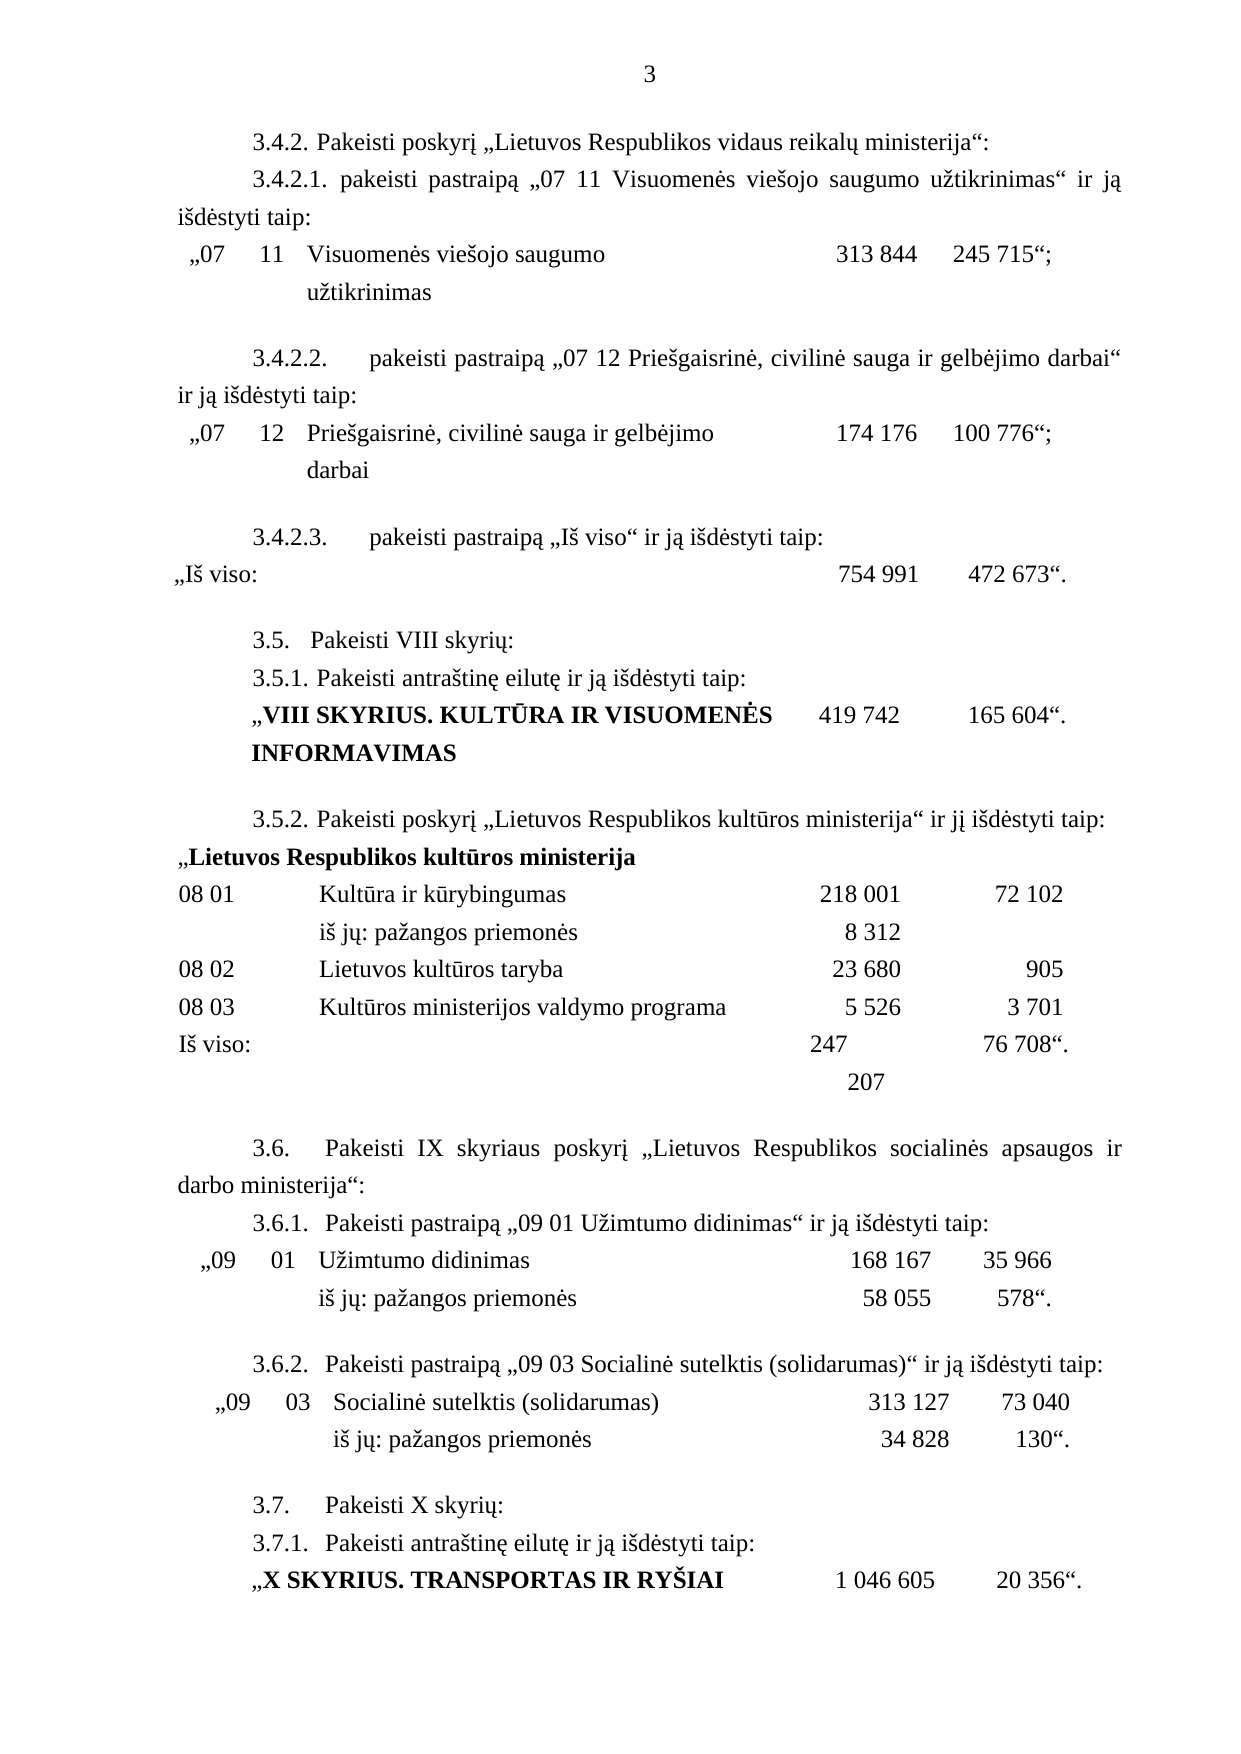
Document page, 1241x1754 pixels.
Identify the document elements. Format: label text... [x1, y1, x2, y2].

table_header „07 [163, 231, 236, 306]
text 3.7.1. Pakeisti antraštinę eilutę ir ją išdėstyti taip: [252, 1519, 1122, 1557]
table_cell iš jų: pažangos priemonės [322, 1416, 838, 1453]
text „Lietuvos Respublikos kultūros ministerija [177, 833, 1122, 871]
text 3.7. Pakeisti X skyrių: [177, 1482, 1122, 1519]
table_header 472 673“. [930, 551, 1078, 588]
table_header 313 127 [838, 1378, 960, 1416]
table_cell 76 708“. [959, 1021, 1078, 1096]
table_header Kultūra ir kūrybingumas [318, 871, 754, 908]
table_cell [318, 1021, 812, 1096]
table_cell 23 680 [754, 946, 902, 983]
table_header 73 040 [960, 1378, 1081, 1416]
table_cell 905 [902, 946, 1064, 983]
table_header 08 01 [177, 871, 318, 908]
table_cell [262, 1416, 322, 1453]
table_header „07 [163, 409, 236, 484]
table_cell [1064, 908, 1078, 946]
table_header 35 966 [942, 1237, 1063, 1274]
table_cell iš jų: pažangos priemonės [318, 908, 754, 946]
table_header 218 001 [754, 871, 902, 908]
table_header 20 356“. [949, 1557, 1115, 1594]
table_cell [247, 1274, 307, 1312]
text 3.4.2.1. pakeisti pastraipą „07 11 Visuomenės viešojo saugumo užtikrinimas“ ir ją išdėstyti taip: [177, 156, 1122, 231]
table_header Priešgaisrinė, civilinė sauga ir gelbėjimo darbai [295, 409, 738, 484]
table_header 12 [236, 409, 295, 484]
table_cell 5 526 [754, 983, 902, 1021]
table_cell 08 03 [177, 983, 318, 1021]
table_cell iš jų: pažangos priemonės [307, 1274, 772, 1312]
table_header „VIII SKYRIUS. KULTŪRA IR VISUOMENĖS INFORMAVIMAS [207, 692, 786, 767]
table_header 174 176 [738, 409, 928, 484]
table_cell 3 701 [902, 983, 1064, 1021]
table_cell [1064, 946, 1078, 983]
table_cell Iš viso: [177, 1021, 318, 1096]
text 3.4.2. Pakeisti poskyrį „Lietuvos Respublikos vidaus reikalų ministerija“: [177, 118, 1122, 156]
table_cell Lietuvos kultūros taryba [318, 946, 754, 983]
text 3.5.2. Pakeisti poskyrį „Lietuvos Respublikos kultūros ministerija“ ir jį išdėstyti taip: [177, 796, 1122, 833]
table_cell [902, 908, 1064, 946]
table_cell 34 828 [838, 1416, 960, 1453]
text 3.4.2.2. pakeisti pastraipą „07 12 Priešgaisrinė, civilinė sauga ir gelbėjimo darbai“ ir ją išdėstyti taip: [177, 334, 1122, 409]
text 3.6. Pakeisti IX skyriaus poskyrį „Lietuvos Respublikos socialinės apsaugos ir darbo ministerija“: [177, 1124, 1122, 1199]
table_header 754 991 [653, 551, 930, 588]
table_cell 58 055 [773, 1274, 942, 1312]
text 3.5. Pakeisti VIII skyrių: [177, 617, 1122, 654]
table_header 11 [236, 231, 295, 306]
table_header Užimtumo didinimas [307, 1237, 772, 1274]
table_header „09 [189, 1237, 247, 1274]
table_cell 247 207 [812, 1021, 959, 1096]
table_header 72 102 [902, 871, 1064, 908]
table_header „Iš viso: [163, 551, 653, 588]
table_header 419 742 [786, 692, 911, 767]
table_header Socialinė sutelktis (solidarumas) [322, 1378, 838, 1416]
table_header 1 046 605 [824, 1557, 948, 1594]
table_cell 8 312 [754, 908, 902, 946]
table_header 165 604“. [911, 692, 1077, 767]
text 3.6.2. Pakeisti pastraipą „09 03 Socialinė sutelktis (solidarumas)“ ir ją išdėstyti taip: [177, 1341, 1122, 1378]
table_header 313 844 [738, 231, 928, 306]
table_header [1064, 871, 1078, 908]
table_cell 08 02 [177, 946, 318, 983]
table_cell [189, 1274, 247, 1312]
table_header „X SKYRIUS. TRANSPORTAS IR RYŠIAI [207, 1557, 823, 1594]
table_cell 578“. [942, 1274, 1063, 1312]
table_header 01 [247, 1237, 307, 1274]
table_header 03 [262, 1378, 322, 1416]
text 3.4.2.3. pakeisti pastraipą „Iš viso“ ir ją išdėstyti taip: [177, 513, 1122, 551]
text 3.5.1. Pakeisti antraštinę eilutę ir ją išdėstyti taip: [177, 654, 1122, 692]
table_cell 130“. [960, 1416, 1081, 1453]
table_header „09 [203, 1378, 262, 1416]
table_cell [1064, 983, 1078, 1021]
table_cell Kultūros ministerijos valdymo programa [318, 983, 754, 1021]
table_header Visuomenės viešojo saugumo užtikrinimas [295, 231, 738, 306]
table_cell [177, 908, 318, 946]
text 3.6.1. Pakeisti pastraipą „09 01 Užimtumo didinimas“ ir ją išdėstyti taip: [177, 1199, 1122, 1237]
table_header 245 715“; [928, 231, 1063, 306]
table_header 168 167 [773, 1237, 942, 1274]
table_cell [203, 1416, 262, 1453]
table_header 100 776“; [928, 409, 1063, 484]
